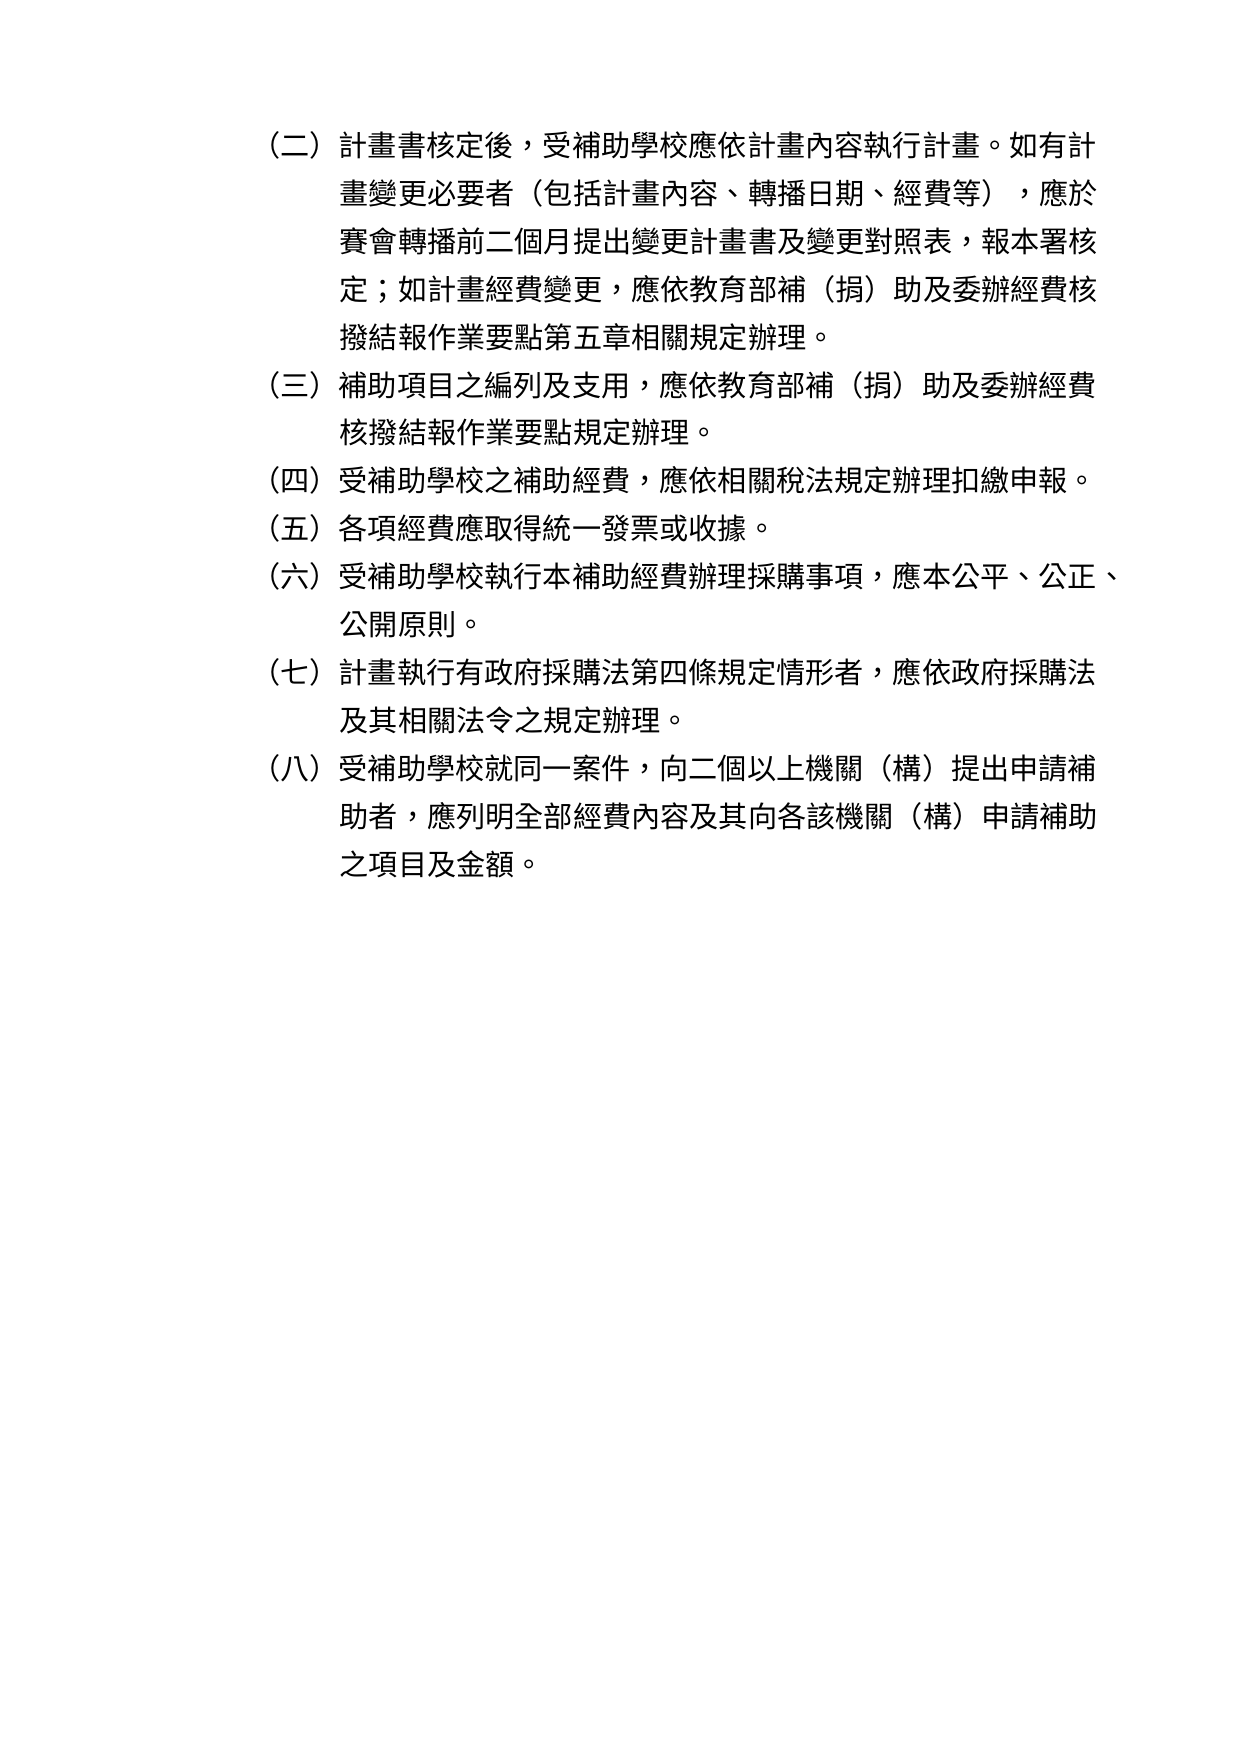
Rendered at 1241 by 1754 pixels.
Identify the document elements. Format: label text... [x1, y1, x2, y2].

text （六）受補助學校執行本補助經費辦理採購事項，應本公平、公正、公開原則。 [251, 549, 1122, 645]
text （七）計畫執行有政府採購法第四條規定情形者，應依政府採購法及其相關法令之規定辦理。 [251, 645, 1122, 741]
text （八）受補助學校就同一案件，向二個以上機關（構）提出申請補助者，應列明全部經費內容及其向各該機關（構）申請補助之項目及金額。 [251, 741, 1122, 885]
text （三）補助項目之編列及支用，應依教育部補（捐）助及委辦經費核撥結報作業要點規定辦理。 [251, 358, 1122, 453]
text （二）計畫書核定後，受補助學校應依計畫內容執行計畫。如有計畫變更必要者（包括計畫內容、轉播日期、經費等），應於賽會轉播前二個月提出變更計畫書及變更對照表，報本署核定；如計畫經費變更，應依教育部補（捐）助及委辦經費核撥結報作業要點第五章相關規定辦理。 [251, 118, 1122, 358]
text （五）各項經費應取得統一發票或收據。 [251, 501, 1122, 549]
text （四）受補助學校之補助經費，應依相關稅法規定辦理扣繳申報。 [251, 453, 1122, 501]
